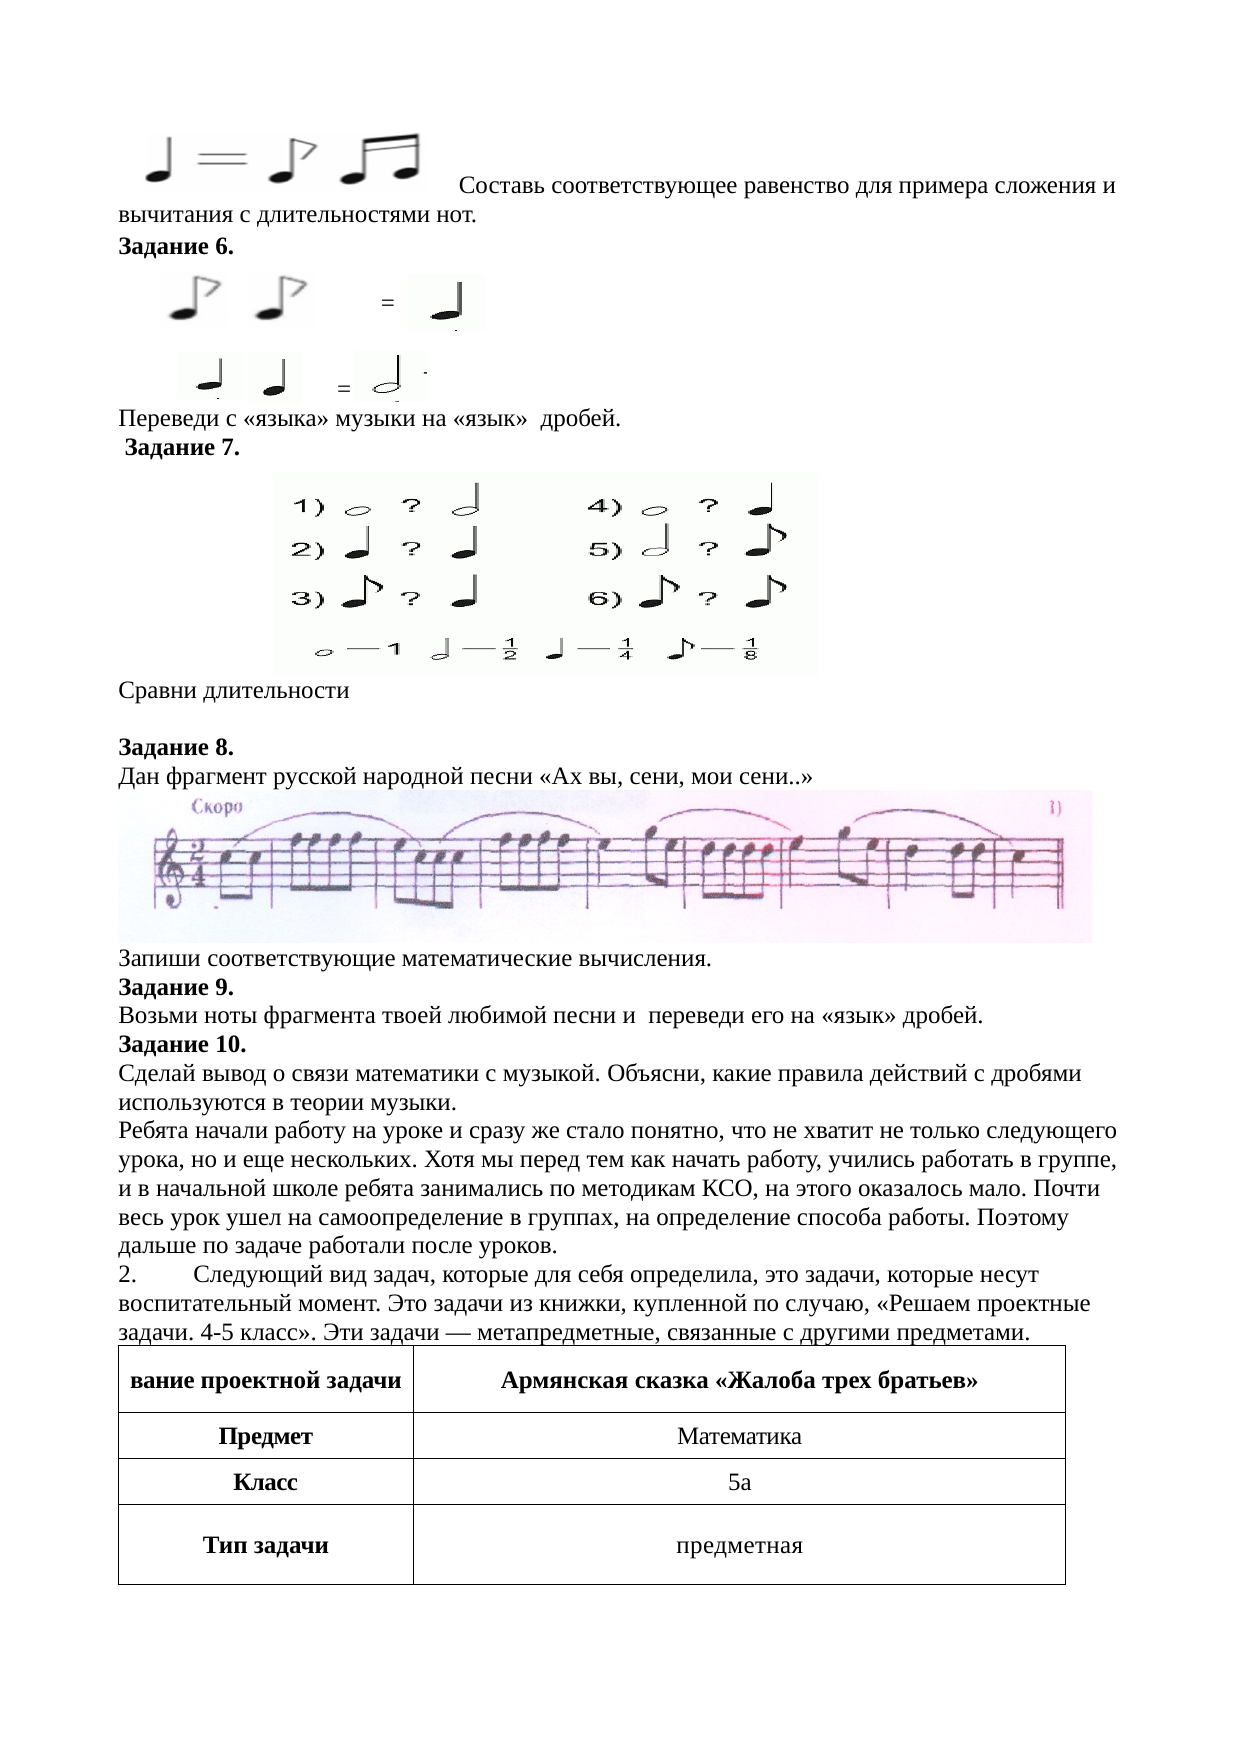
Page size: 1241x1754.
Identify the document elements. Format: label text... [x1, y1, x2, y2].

text Ребята начали работу на уроке и сразу же стало понятно, что не хватит не только следующего урока, но и еще нескольких. Хотя мы перед тем как начать работу, учились работать в группе, и в начальной школе ребята занимались по методикам КСО, на этого оказалось мало. Почти весь урок ушел на самоопределение в группах, на определение способа работы. Поэтому дальше по задаче работали после уроков. [118, 1115, 1122, 1259]
picture [247, 351, 303, 405]
text Задание 6. [118, 231, 1122, 259]
text Задание 8. [118, 732, 1122, 761]
picture [408, 274, 486, 331]
picture [353, 350, 427, 402]
text = [323, 288, 408, 317]
text [118, 374, 247, 403]
text Дан фрагмент русской народной песни «Ах вы, сени, мои сени..» [118, 761, 1122, 790]
table_cell Математика [414, 1413, 1065, 1458]
table_header Армянская сказка «Жалоба трех братьев» [414, 1346, 1065, 1412]
list Следующий вид задач, которые для себя определила, это задачи, которые несут воспитательный момент. Это задачи из книжки, купленной по случаю, «Решаем проектные задачи. 4-5 класс». Эти задачи — метапредметные, связанные с другими предметами. [118, 1259, 1122, 1345]
text Задание 9. [118, 972, 1122, 1000]
table_cell предметная [414, 1505, 1065, 1584]
text [118, 288, 154, 317]
table_cell Тип задачи [119, 1505, 413, 1584]
text Возьми ноты фрагмента твоей любимой песни и переведи его на «язык» дробей. [118, 1000, 1122, 1029]
picture [118, 790, 1093, 943]
picture [177, 351, 243, 399]
text Переведи с «языка» музыки на «язык» дробей. [118, 403, 1122, 432]
table_cell Класс [119, 1459, 413, 1504]
table_cell Предмет [119, 1413, 413, 1458]
picture [154, 266, 237, 331]
text Сделай вывод о связи математики с музыкой. Объясни, какие правила действий с дробями используются в теории музыки. [118, 1058, 1122, 1115]
text Сравни длительности [118, 461, 1122, 704]
text Задание 10. [118, 1029, 1122, 1058]
picture [272, 473, 820, 675]
table_header вание проектной задачи [119, 1346, 413, 1412]
table_cell 5а [414, 1459, 1065, 1504]
text = [303, 374, 1122, 403]
text Задание 7. [118, 432, 1122, 461]
picture [240, 266, 323, 331]
text Запиши соответствующие математические вычисления. [118, 943, 1122, 972]
picture [118, 118, 459, 194]
text [486, 288, 1122, 317]
text Составь соответствующее равенство для примера сложения и вычитания с длительностями нот. [118, 118, 1122, 228]
